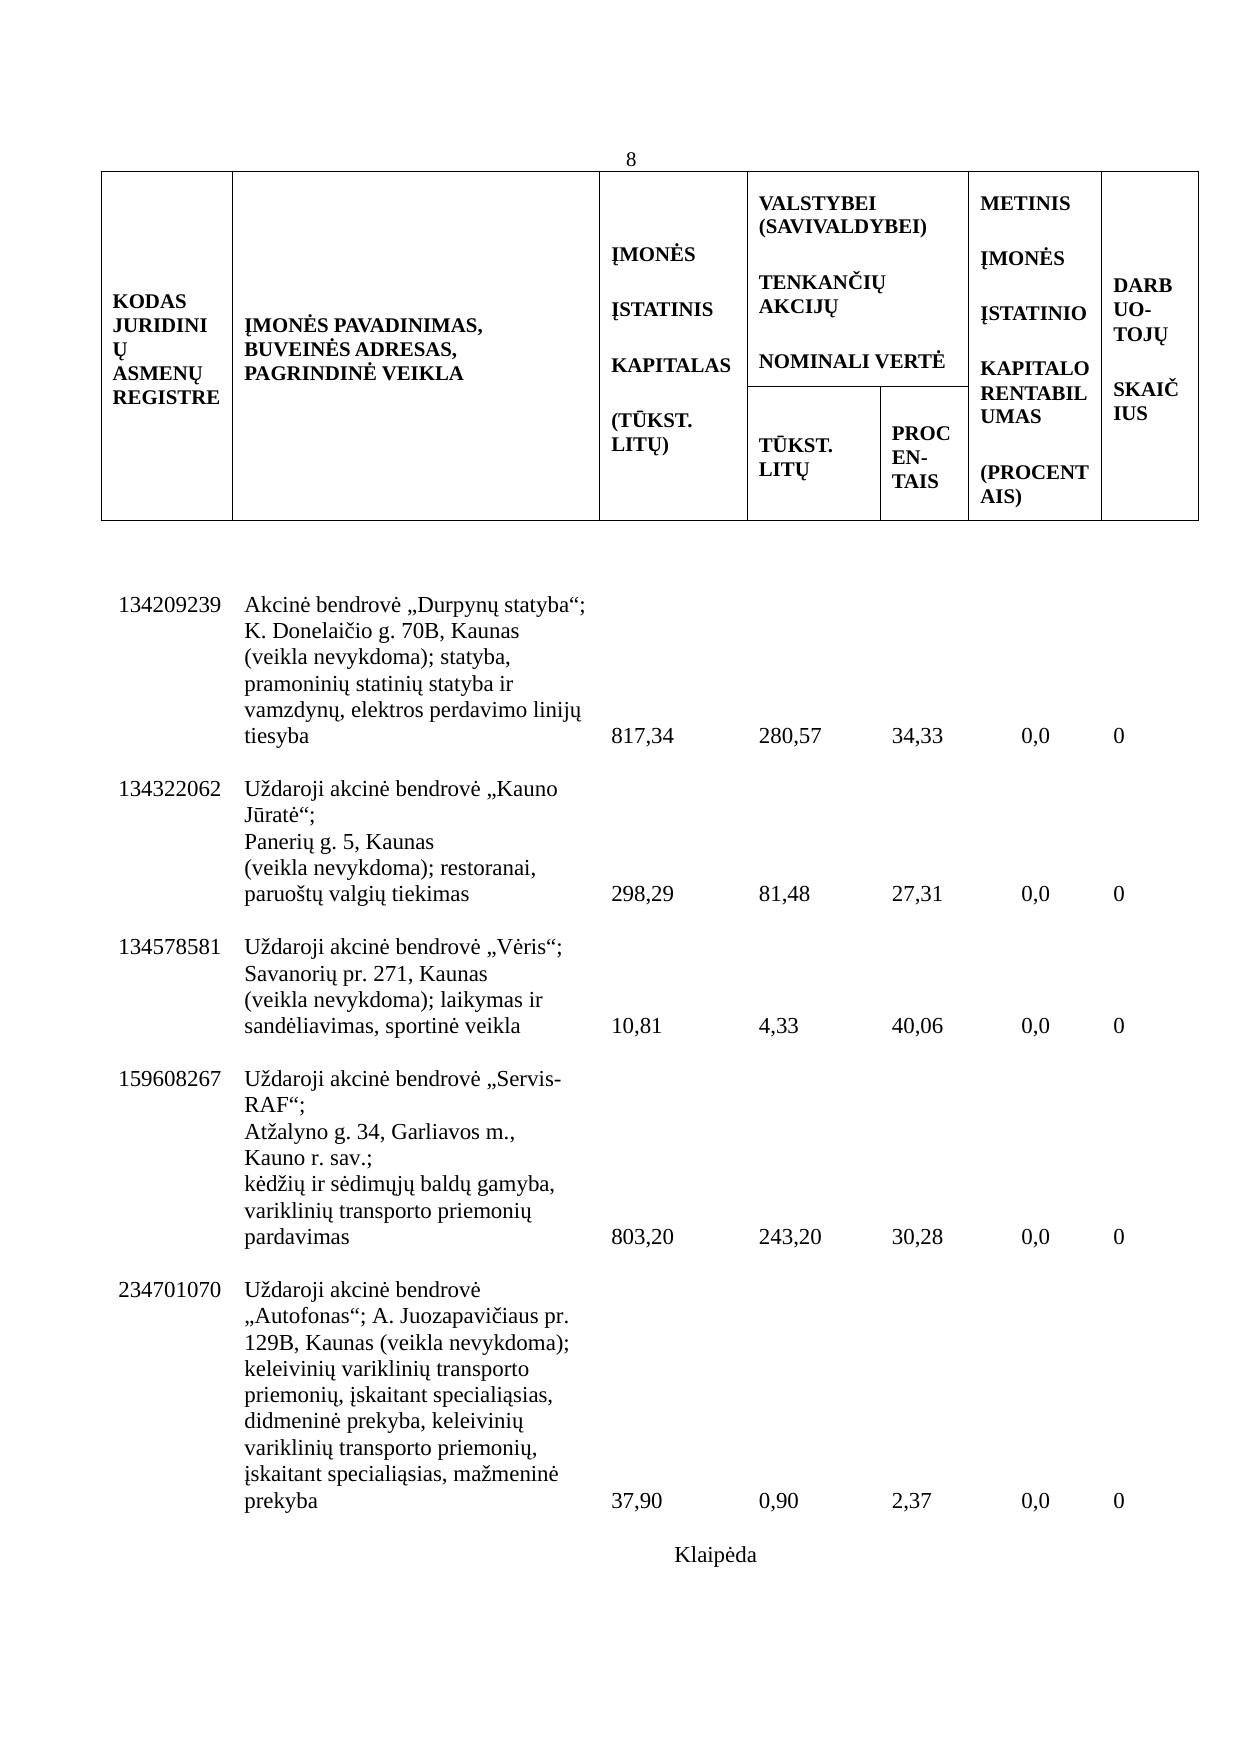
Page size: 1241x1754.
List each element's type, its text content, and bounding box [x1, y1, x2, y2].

table_cell 0,0 [969, 933, 1102, 1039]
table_cell 0,0 [969, 1276, 1102, 1513]
table_cell 34,33 [880, 591, 969, 749]
table_cell 134578581 [101, 933, 233, 1039]
table_cell 81,48 [748, 775, 880, 907]
table_cell 134209239 [101, 591, 233, 749]
table_cell 234701070 [101, 1276, 233, 1513]
table_cell 0 [1102, 1065, 1198, 1249]
table_cell [101, 1541, 233, 1568]
table_cell 159608267 [101, 1065, 233, 1249]
table_cell Uždaroji akcinė bendrovė „Autofonas“; A. Juozapavičiaus pr. 129B, Kaunas (veikla nevykdoma); keleivinių variklinių transporto priemonių, įskaitant specialiąsias, didmeninė prekyba, keleivinių variklinių transporto priemonių, įskaitant specialiąsias, mažmeninė prekyba [233, 1276, 600, 1513]
table_cell 0 [1102, 775, 1198, 907]
table_cell 30,28 [880, 1065, 969, 1249]
table_cell 40,06 [880, 933, 969, 1039]
table_cell 0,0 [969, 591, 1102, 749]
table_cell 298,29 [600, 775, 747, 907]
table_cell [101, 564, 1198, 591]
table_cell Uždaroji akcinė bendrovė „Vėris“; Savanorių pr. 271, Kaunas (veikla nevykdoma); laikymas ir sandėliavimas, sportinė veikla [233, 933, 600, 1039]
table_cell 0 [1102, 1276, 1198, 1513]
table_cell 0 [1102, 591, 1198, 749]
table_cell 0,0 [969, 1065, 1102, 1249]
table_cell 134322062 [101, 775, 233, 907]
table_cell Uždaroji akcinė bendrovė „Servis-RAF“; Atžalyno g. 34, Garliavos m., Kauno r. sav.; kėdžių ir sėdimųjų baldų gamyba, variklinių transporto priemonių pardavimas [233, 1065, 600, 1249]
table_cell 803,20 [600, 1065, 747, 1249]
table_cell Klaipėda [233, 1541, 1198, 1568]
table_cell Uždaroji akcinė bendrovė „Kauno Jūratė“; Panerių g. 5, Kaunas (veikla nevykdoma); restoranai, paruoštų valgių tiekimas [233, 775, 600, 907]
table_cell 280,57 [748, 591, 880, 749]
table_cell 0,0 [969, 775, 1102, 907]
table_cell 10,81 [600, 933, 747, 1039]
table_cell [101, 749, 1198, 775]
table_cell 817,34 [600, 591, 747, 749]
table_cell [101, 1513, 1198, 1539]
table_cell [101, 1039, 1198, 1065]
table_cell [101, 1250, 1198, 1276]
table_cell [101, 907, 1198, 933]
table_cell Akcinė bendrovė „Durpynų statyba“; K. Donelaičio g. 70B, Kaunas (veikla nevykdoma); statyba, pramoninių statinių statyba ir vamzdynų, elektros perdavimo linijų tiesyba [233, 591, 600, 749]
table_cell 0 [1102, 933, 1198, 1039]
table_cell 0,90 [748, 1276, 880, 1513]
table_cell 2,37 [880, 1276, 969, 1513]
table_cell 37,90 [600, 1276, 747, 1513]
table_cell 243,20 [748, 1065, 880, 1249]
table_cell 4,33 [748, 933, 880, 1039]
table_cell 27,31 [880, 775, 969, 907]
